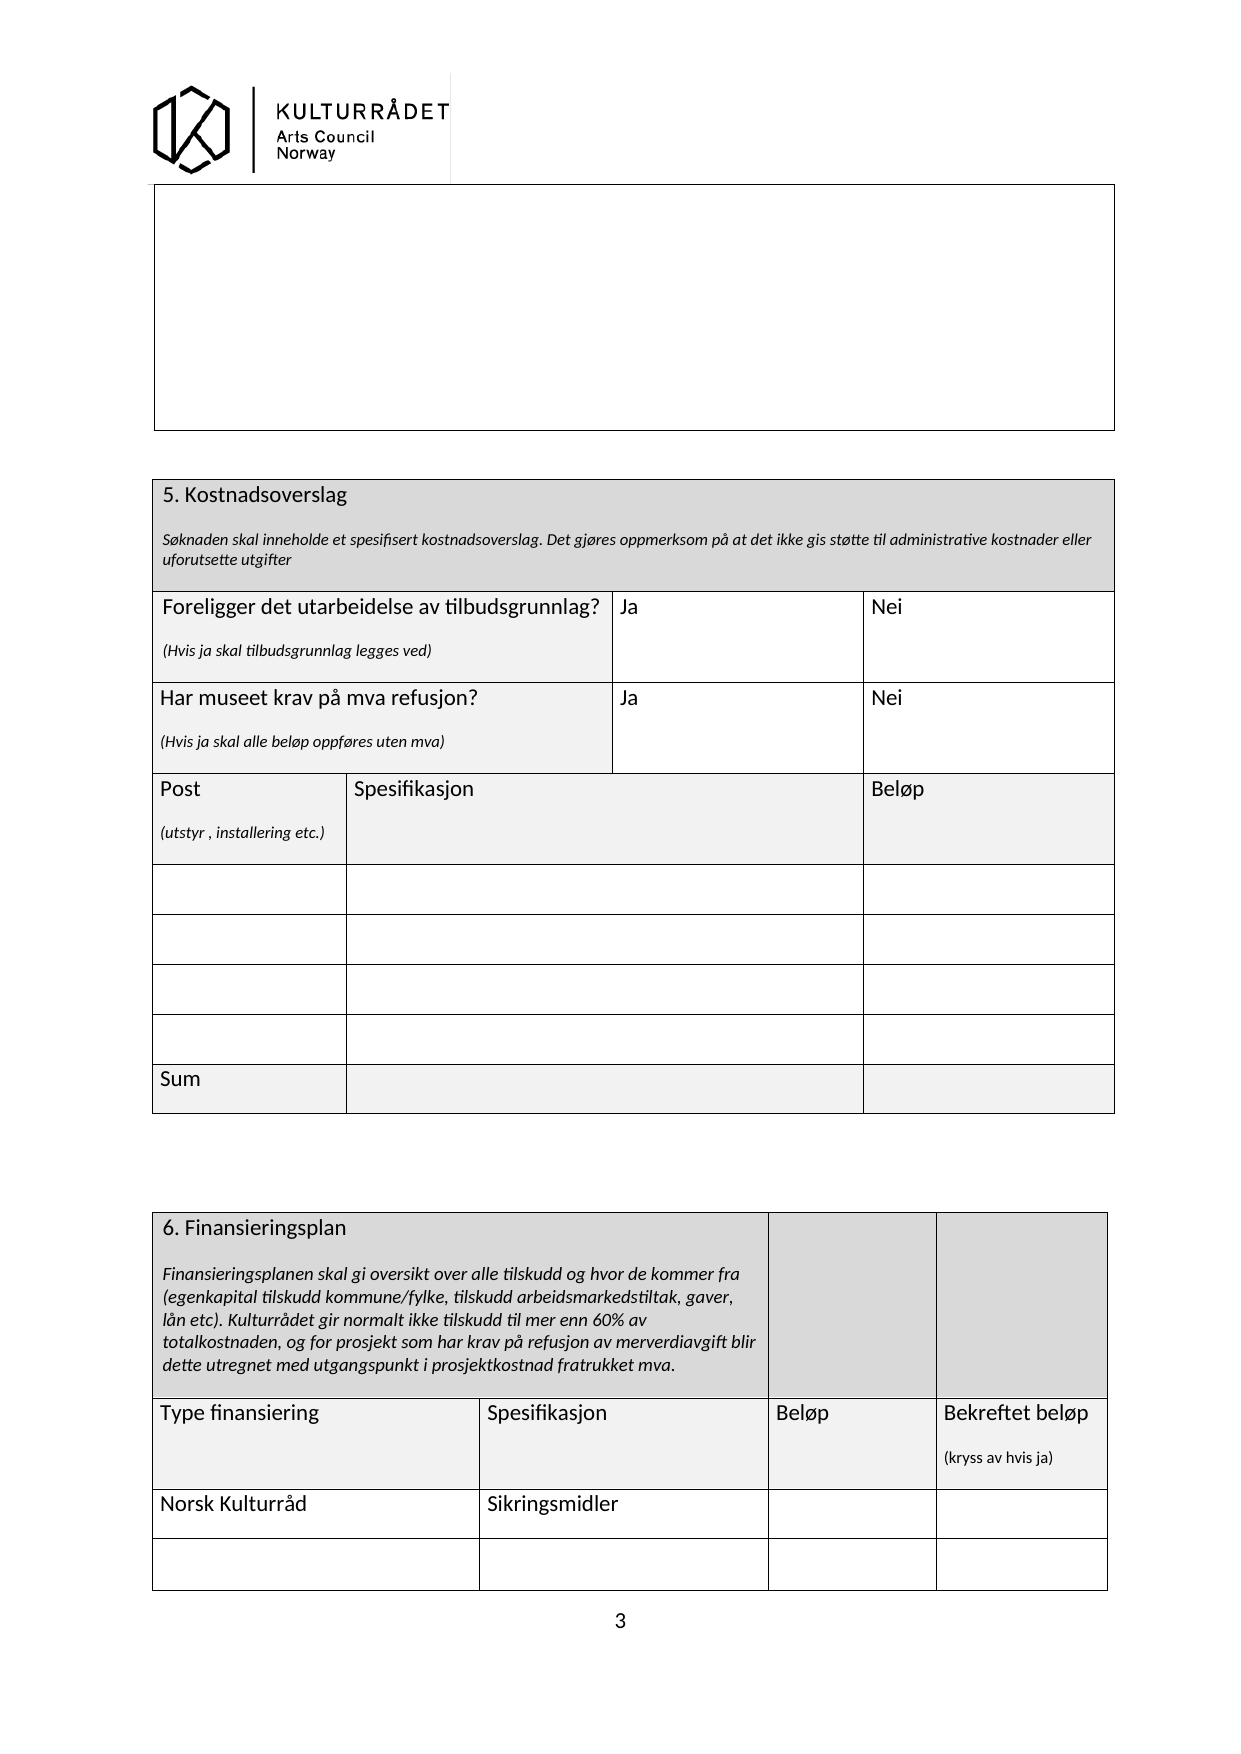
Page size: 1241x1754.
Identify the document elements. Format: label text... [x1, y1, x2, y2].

table_cell Sikringsmidler [480, 1490, 768, 1538]
table_cell Nei [864, 592, 1114, 682]
table_cell [937, 1539, 1107, 1590]
table_cell [769, 1490, 936, 1538]
table_cell Spesifikasjon [480, 1399, 768, 1488]
table_cell [155, 185, 1114, 429]
table_cell [480, 1539, 768, 1590]
table_header 6. Finansieringsplan Finansieringsplanen skal gi oversikt over alle tilskudd og hvor de kommer fra (egenkapital tilskudd kommune/fylke, tilskudd arbeidsmarkedstiltak, gaver, lån etc). Kulturrådet gir normalt ikke tilskudd til mer enn 60% av totalkostnaden, og for prosjekt som har krav på refusjon av merverdiavgift blir dette utregnet med utgangspunkt i prosjektkostnad fratrukket mva. [153, 1213, 768, 1397]
table_cell Spesifikasjon [347, 774, 863, 864]
table_header [937, 1213, 1107, 1397]
table_header [769, 1213, 936, 1397]
table_cell [153, 1015, 346, 1063]
table_cell [153, 865, 346, 914]
table_cell [864, 965, 1114, 1013]
table_cell Ja [613, 683, 863, 773]
table_cell [864, 1015, 1114, 1063]
table_cell Ja [613, 592, 863, 682]
table_cell [347, 1065, 863, 1113]
table_cell [347, 1015, 863, 1063]
table_cell [347, 915, 863, 964]
table_cell Norsk Kulturråd [153, 1490, 479, 1538]
table_cell [153, 1539, 479, 1590]
table_cell [153, 965, 346, 1013]
table_cell [864, 865, 1114, 914]
table_cell [864, 915, 1114, 964]
table_cell Sum [153, 1065, 346, 1113]
table_cell [153, 915, 346, 964]
table_header 5. Kostnadsoverslag Søknaden skal inneholde et spesifisert kostnadsoverslag. Det gjøres oppmerksom på at det ikke gis støtte til administrative kostnader eller uforutsette utgifter [153, 480, 1114, 591]
table_cell Har museet krav på mva refusjon? (Hvis ja skal alle beløp oppføres uten mva) [153, 683, 612, 773]
table_cell [937, 1490, 1107, 1538]
table_cell [347, 865, 863, 914]
table_cell Nei [864, 683, 1114, 773]
table_cell [347, 965, 863, 1013]
table_cell Bekreftet beløp (kryss av hvis ja) [937, 1399, 1107, 1488]
table_cell Beløp [864, 774, 1114, 864]
table_cell Foreligger det utarbeidelse av tilbudsgrunnlag? (Hvis ja skal tilbudsgrunnlag legges ved) [153, 592, 612, 682]
table_cell Beløp [769, 1399, 936, 1488]
table_cell Post (utstyr , installering etc.) [153, 774, 346, 864]
table_cell [769, 1539, 936, 1590]
table_cell Type finansiering [153, 1399, 479, 1488]
table_cell [864, 1065, 1114, 1113]
